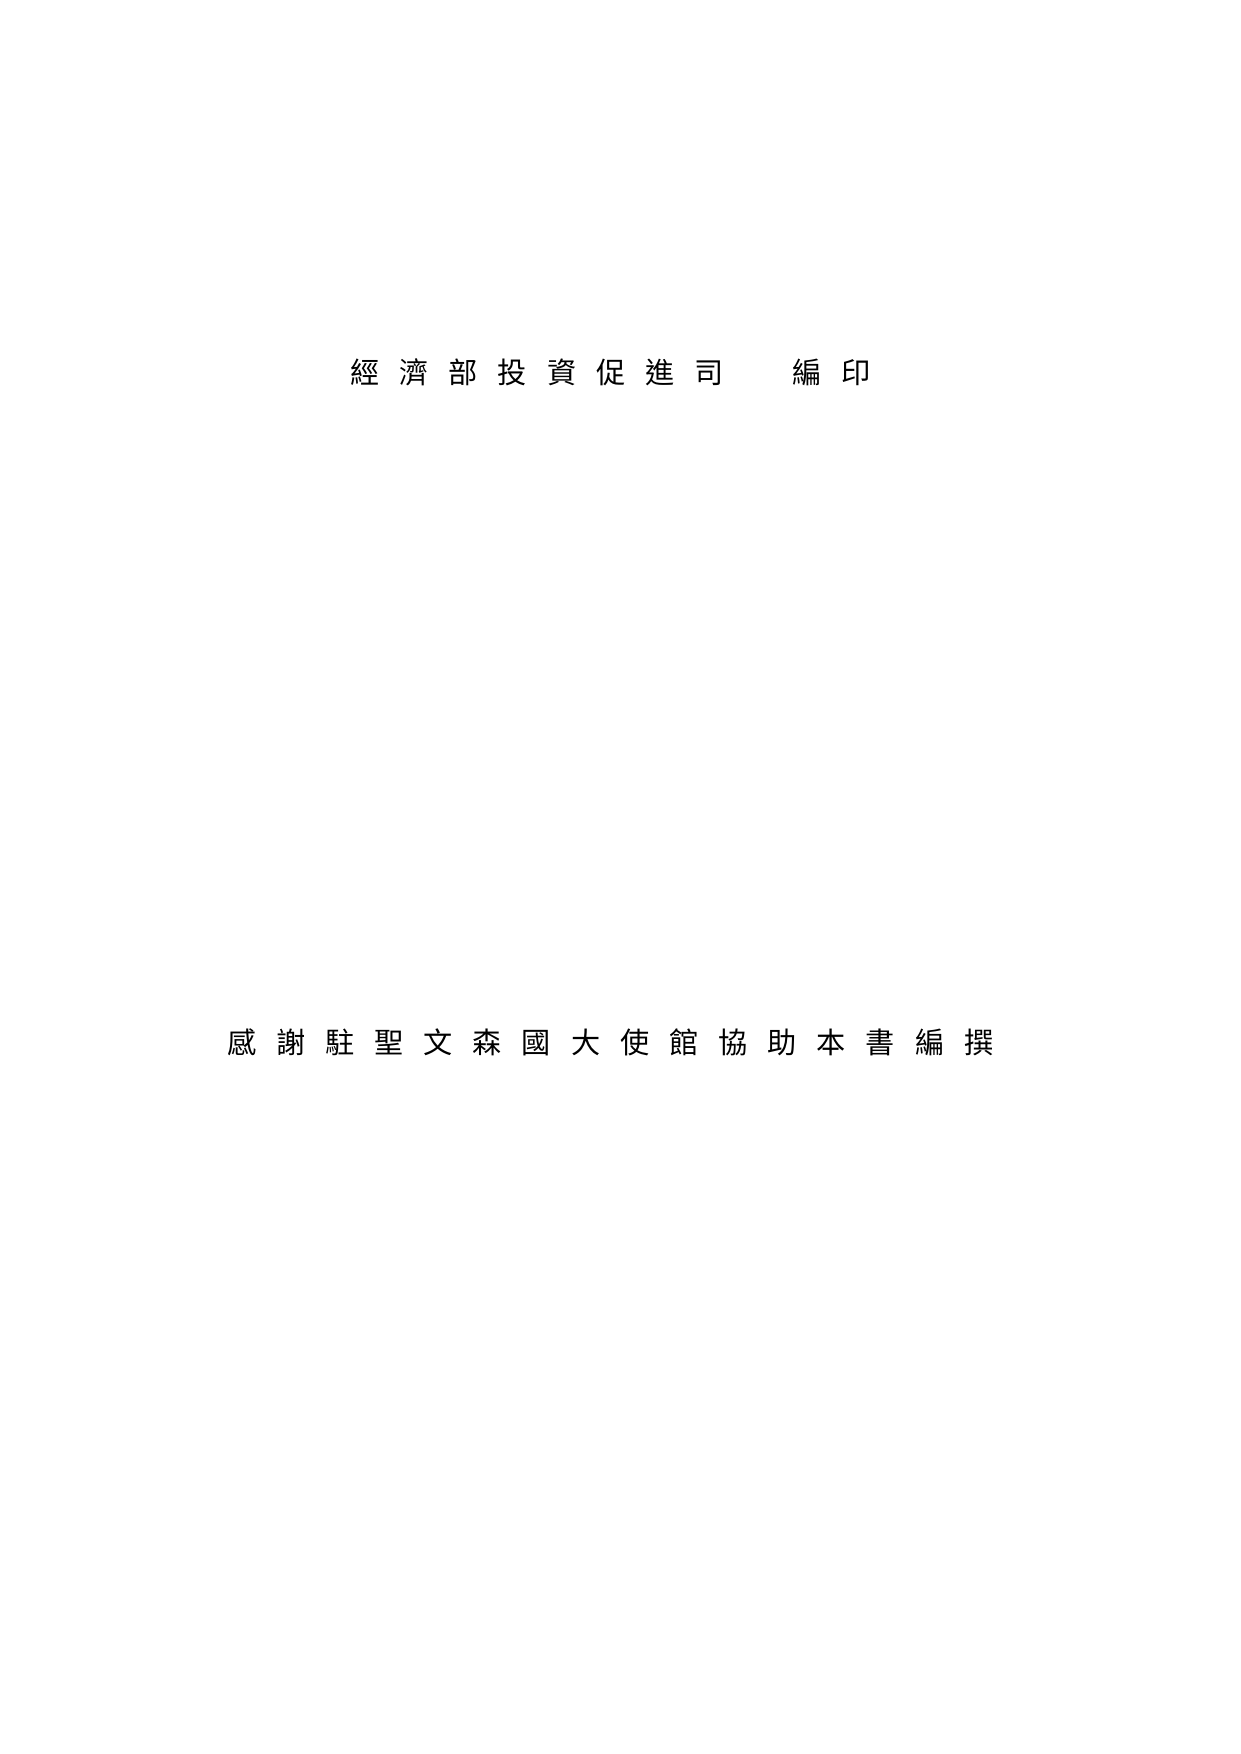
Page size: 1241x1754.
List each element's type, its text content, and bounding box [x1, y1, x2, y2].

table_cell 經濟部投資促進司 編印 [175, 237, 1066, 1014]
text 感謝駐聖文森國大使館協助本書編撰 [178, 1014, 1063, 1067]
